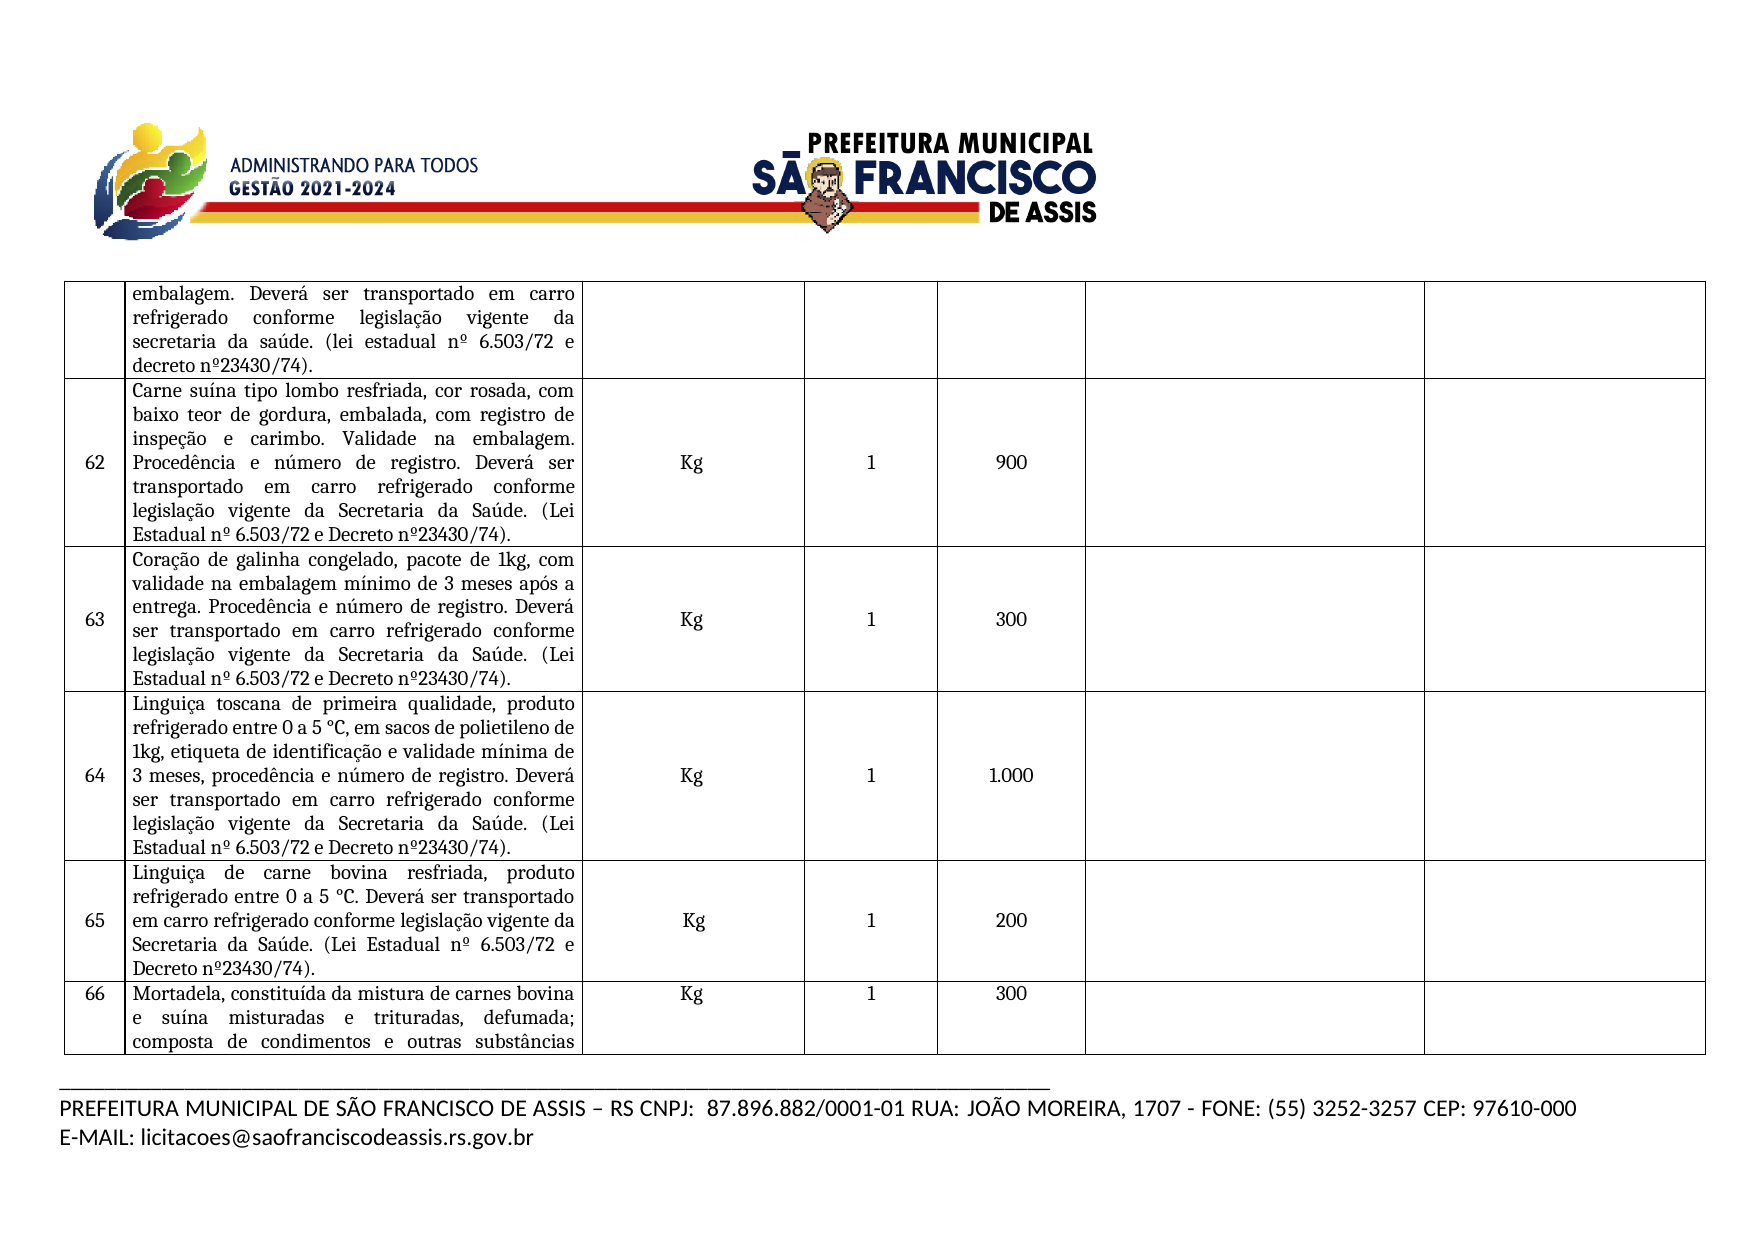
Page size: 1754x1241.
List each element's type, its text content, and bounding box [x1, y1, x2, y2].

table_cell [1425, 861, 1705, 981]
table_cell [1425, 982, 1705, 1053]
table_cell Kg [583, 379, 804, 546]
table_cell [1086, 692, 1424, 860]
table_cell [583, 282, 804, 377]
table_cell [65, 282, 124, 377]
table_cell Kg [583, 692, 804, 860]
table_cell 62 [65, 379, 124, 546]
table_cell [1425, 379, 1705, 546]
table_cell embalagem. Deverá ser transportado em carro refrigerado conforme legislação vigente da secretaria da saúde. (lei estadual nº 6.503/72 e decreto nº23430/74). [126, 282, 582, 377]
table_cell Kg [583, 861, 804, 981]
table_cell [938, 282, 1085, 377]
table_cell 200 [938, 861, 1085, 981]
table_cell 1 [805, 861, 937, 981]
table_cell 300 [938, 547, 1085, 691]
table_cell [1425, 282, 1705, 377]
table_cell [1086, 547, 1424, 691]
table_cell [1086, 379, 1424, 546]
table_cell 66 [65, 982, 124, 1053]
table_cell Linguiça toscana de primeira qualidade, produto refrigerado entre 0 a 5 °C, em sacos de polietileno de 1kg, etiqueta de identificação e validade mínima de 3 meses, procedência e número de registro. Deverá ser transportado em carro refrigerado conforme legislação vigente da Secretaria da Saúde. (Lei Estadual nº 6.503/72 e Decreto nº23430/74). [126, 692, 582, 860]
table_cell 1 [805, 692, 937, 860]
table_cell 64 [65, 692, 124, 860]
table_cell 1 [805, 982, 937, 1053]
table_cell [1086, 282, 1424, 377]
table_cell [805, 282, 937, 377]
table_cell 1 [805, 547, 937, 691]
table_cell 63 [65, 547, 124, 691]
table_cell Coração de galinha congelado, pacote de 1kg, com validade na embalagem mínimo de 3 meses após a entrega. Procedência e número de registro. Deverá ser transportado em carro refrigerado conforme legislação vigente da Secretaria da Saúde. (Lei Estadual nº 6.503/72 e Decreto nº23430/74). [126, 547, 582, 691]
table_cell Kg [583, 982, 804, 1053]
table_cell [1086, 861, 1424, 981]
table_cell 900 [938, 379, 1085, 546]
table_cell [1086, 982, 1424, 1053]
table_cell 1.000 [938, 692, 1085, 860]
table_cell 1 [805, 379, 937, 546]
table_cell Linguiça de carne bovina resfriada, produto refrigerado entre 0 a 5 °C. Deverá ser transportado em carro refrigerado conforme legislação vigente da Secretaria da Saúde. (Lei Estadual nº 6.503/72 e Decreto nº23430/74). [126, 861, 582, 981]
table_cell Kg [583, 547, 804, 691]
table_cell Carne suína tipo lombo resfriada, cor rosada, com baixo teor de gordura, embalada, com registro de inspeção e carimbo. Validade na embalagem. Procedência e número de registro. Deverá ser transportado em carro refrigerado conforme legislação vigente da Secretaria da Saúde. (Lei Estadual nº 6.503/72 e Decreto nº23430/74). [126, 379, 582, 546]
table_cell [1425, 692, 1705, 860]
table_cell 65 [65, 861, 124, 981]
table_cell [1425, 547, 1705, 691]
table_cell 300 [938, 982, 1085, 1053]
table_cell Mortadela, constituída da mistura de carnes bovina e suína misturadas e trituradas, defumada; composta de condimentos e outras substâncias [126, 982, 582, 1053]
